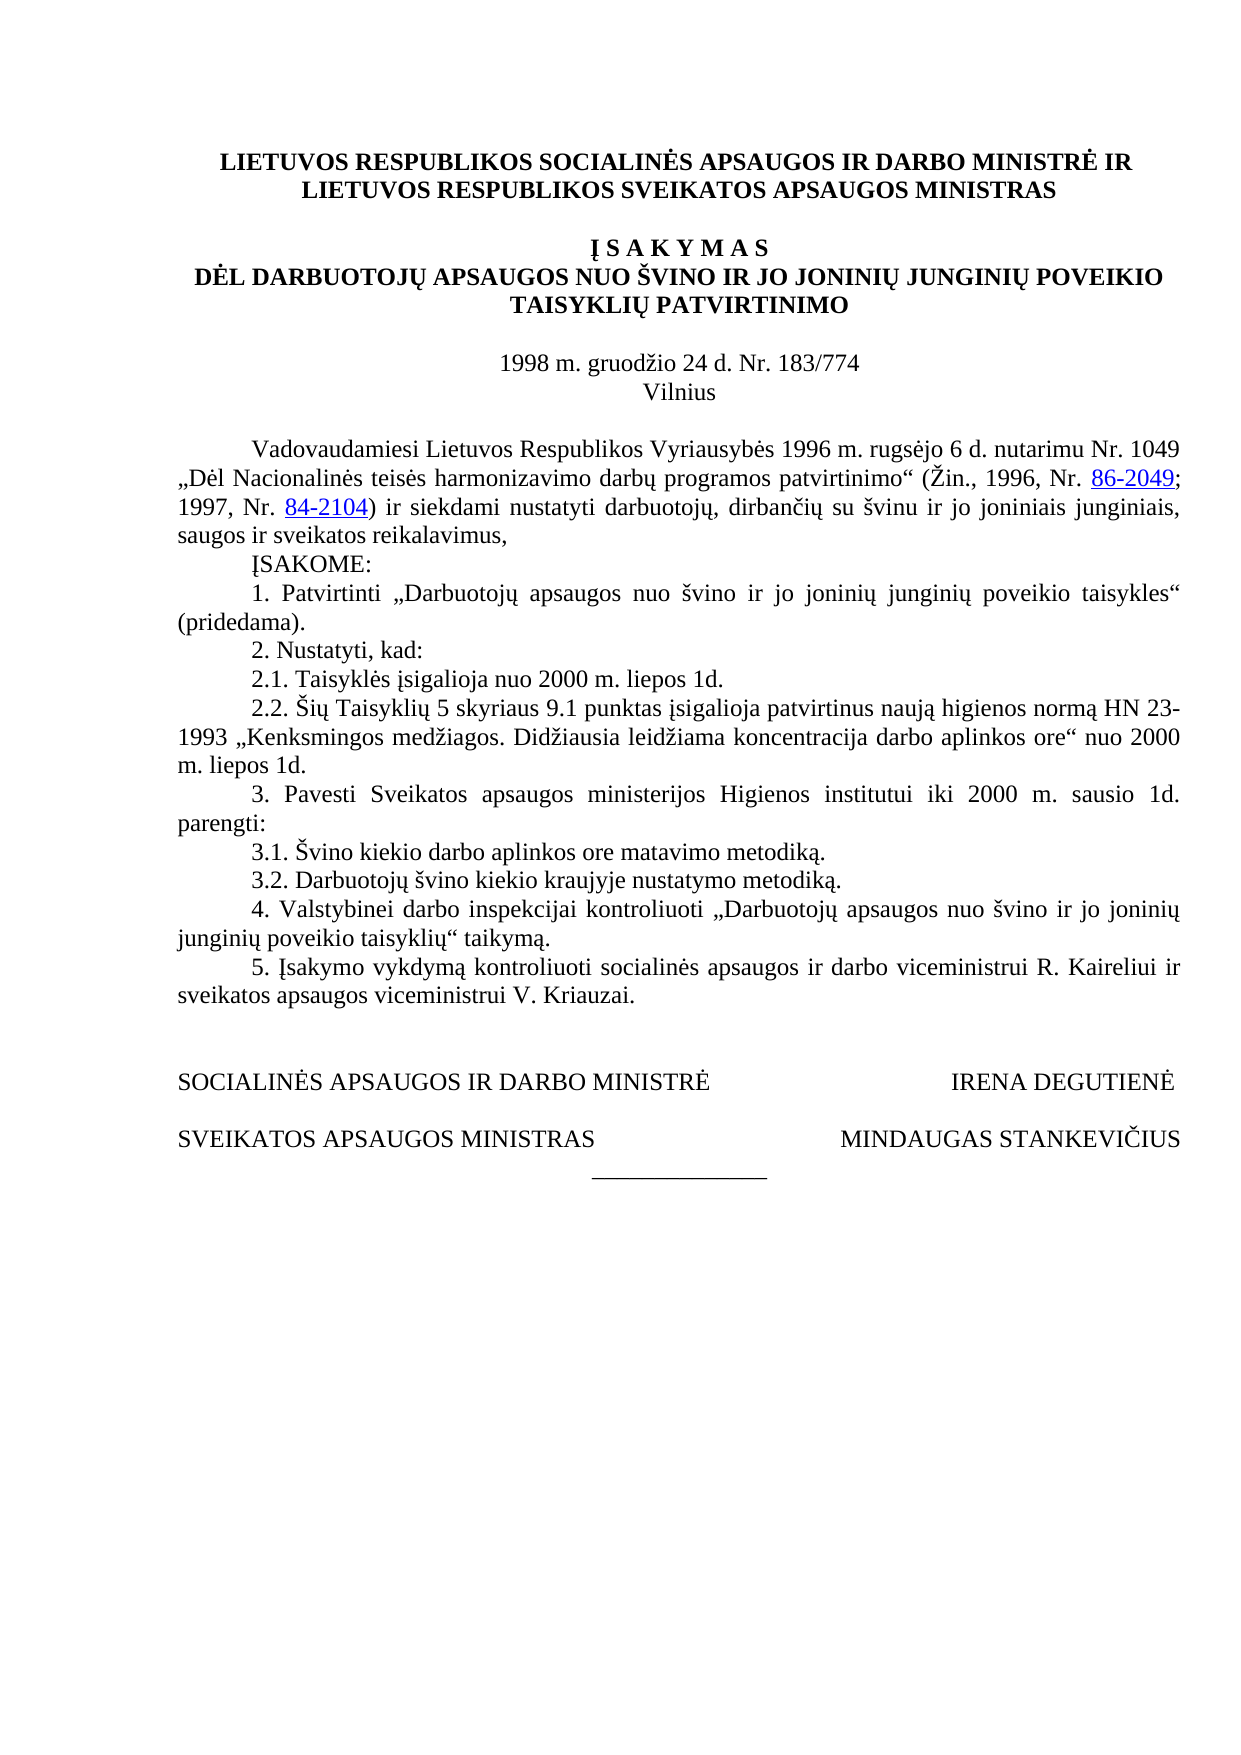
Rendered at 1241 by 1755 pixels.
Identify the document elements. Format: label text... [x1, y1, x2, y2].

text 2.1. Taisyklės įsigalioja nuo 2000 m. liepos 1d. [177, 664, 1181, 693]
text ĮSAKOME: [177, 549, 1181, 578]
text 4. Valstybinei darbo inspekcijai kontroliuoti „Darbuotojų apsaugos nuo švino ir jo joninių junginių poveikio taisyklių“ taikymą. [177, 894, 1181, 952]
text 3.1. Švino kiekio darbo aplinkos ore matavimo metodiką. [177, 837, 1181, 866]
text 2.2. Šių Taisyklių 5 skyriaus 9.1 punktas įsigalioja patvirtinus naują higienos normą HN 23-1993 „Kenksmingos medžiagos. Didžiausia leidžiama koncentracija darbo aplinkos ore“ nuo 2000 m. liepos 1d. [177, 693, 1181, 779]
text ______________ [177, 1153, 1181, 1182]
text LIETUVOS RESPUBLIKOS SOCIALINĖS APSAUGOS IR DARBO MINISTRĖ IR [177, 147, 1181, 176]
text 3. Pavesti Sveikatos apsaugos ministerijos Higienos institutui iki 2000 m. sausio 1d. parengti: [177, 779, 1181, 837]
text Vilnius [177, 377, 1181, 406]
text 3.2. Darbuotojų švino kiekio kraujyje nustatymo metodiką. [177, 866, 1181, 894]
text SOCIALINĖS APSAUGOS IR DARBO MINISTRĖ IRENA DEGUTIENĖ [177, 1067, 1181, 1096]
text 1998 m. gruodžio 24 d. Nr. 183/774 [177, 348, 1181, 377]
text LIETUVOS RESPUBLIKOS SVEIKATOS APSAUGOS MINISTRAS [177, 176, 1181, 204]
text DĖL DARBUOTOJŲ APSAUGOS NUO ŠVINO IR JO JONINIŲ JUNGINIŲ POVEIKIO TAISYKLIŲ PATVIRTINIMO [177, 262, 1181, 319]
text Vadovaudamiesi Lietuvos Respublikos Vyriausybės 1996 m. rugsėjo 6 d. nutarimu Nr. 1049 „Dėl Nacionalinės teisės harmonizavimo darbų programos patvirtinimo“ (Žin., 1996, Nr. 86-2049; 1997, Nr. 84-2104) ir siekdami nustatyti darbuotojų, dirbančių su švinu ir jo joniniais junginiais, saugos ir sveikatos reikalavimus, [177, 434, 1181, 549]
text Į S A K Y M A S [177, 233, 1181, 262]
text SVEIKATOS APSAUGOS MINISTRAS MINDAUGAS STANKEVIČIUS [177, 1124, 1181, 1153]
text 2. Nustatyti, kad: [177, 636, 1181, 664]
text 5. Įsakymo vykdymą kontroliuoti socialinės apsaugos ir darbo viceministrui R. Kaireliui ir sveikatos apsaugos viceministrui V. Kriauzai. [177, 952, 1181, 1009]
text 1. Patvirtinti „Darbuotojų apsaugos nuo švino ir jo joninių junginių poveikio taisykles“ (pridedama). [177, 578, 1181, 636]
